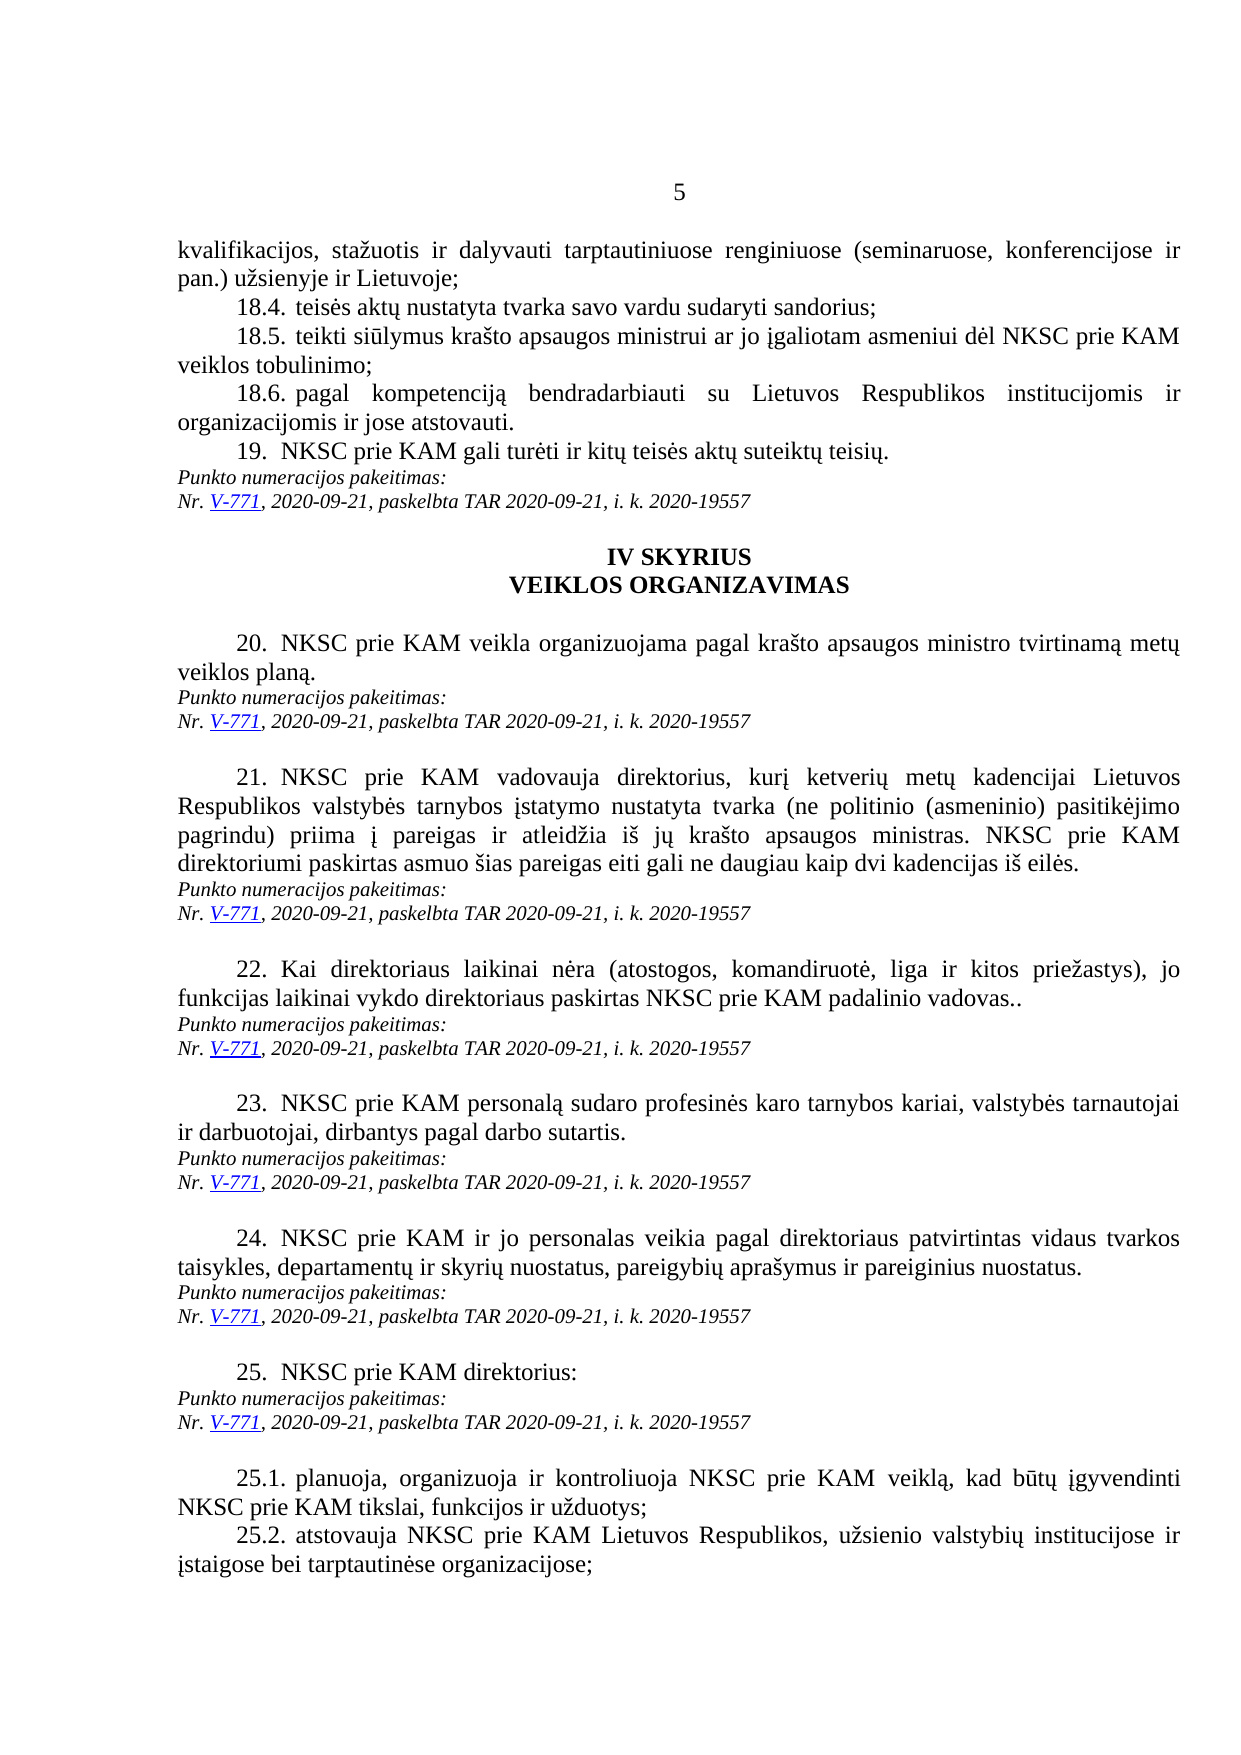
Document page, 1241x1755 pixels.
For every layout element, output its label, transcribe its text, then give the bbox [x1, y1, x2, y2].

text 23. NKSC prie KAM personalą sudaro profesinės karo tarnybos kariai, valstybės tarnautojai ir darbuotojai, dirbantys pagal darbo sutartis. [177, 1088, 1181, 1146]
text Punkto numeracijos pakeitimas: [177, 465, 1181, 489]
text Punkto numeracijos pakeitimas: [177, 1386, 1181, 1410]
text 19. NKSC prie KAM gali turėti ir kitų teisės aktų suteiktų teisių. [177, 436, 1181, 465]
text 24. NKSC prie KAM ir jo personalas veikia pagal direktoriaus patvirtintas vidaus tvarkos taisykles, departamentų ir skyrių nuostatus, pareigybių aprašymus ir pareiginius nuostatus. [177, 1223, 1181, 1280]
text Punkto numeracijos pakeitimas: [177, 877, 1181, 901]
text 18.4. teisės aktų nustatyta tvarka savo vardu sudaryti sandorius; [177, 292, 1181, 321]
text 18.5. teikti siūlymus krašto apsaugos ministrui ar jo įgaliotam asmeniui dėl NKSC prie KAM veiklos tobulinimo; [177, 321, 1181, 378]
text IV SKYRIUS [177, 542, 1181, 570]
text Nr. V-771, 2020-09-21, paskelbta TAR 2020-09-21, i. k. 2020-19557 [177, 1036, 1181, 1060]
text kvalifikacijos, stažuotis ir dalyvauti tarptautiniuose renginiuose (seminaruose, konferencijose ir pan.) užsienyje ir Lietuvoje; [177, 235, 1181, 292]
text Nr. V-771, 2020-09-21, paskelbta TAR 2020-09-21, i. k. 2020-19557 [177, 1170, 1181, 1194]
text 20. NKSC prie KAM veikla organizuojama pagal krašto apsaugos ministro tvirtinamą metų veiklos planą. [177, 628, 1181, 685]
text Punkto numeracijos pakeitimas: [177, 1280, 1181, 1304]
text Punkto numeracijos pakeitimas: [177, 1146, 1181, 1170]
text VEIKLOS ORGANIZAVIMAS [177, 570, 1181, 599]
text 25.2. atstovauja NKSC prie KAM Lietuvos Respublikos, užsienio valstybių institucijose ir įstaigose bei tarptautinėse organizacijose; [177, 1520, 1181, 1578]
text Punkto numeracijos pakeitimas: [177, 1012, 1181, 1036]
text 22. Kai direktoriaus laikinai nėra (atostogos, komandiruotė, liga ir kitos priežastys), jo funkcijas laikinai vykdo direktoriaus paskirtas NKSC prie KAM padalinio vadovas.. [177, 954, 1181, 1012]
text 25. NKSC prie KAM direktorius: [177, 1357, 1181, 1386]
text 25.1. planuoja, organizuoja ir kontroliuoja NKSC prie KAM veiklą, kad būtų įgyvendinti NKSC prie KAM tikslai, funkcijos ir užduotys; [177, 1463, 1181, 1520]
text Nr. V-771, 2020-09-21, paskelbta TAR 2020-09-21, i. k. 2020-19557 [177, 489, 1181, 513]
text 18.6. pagal kompetenciją bendradarbiauti su Lietuvos Respublikos institucijomis ir organizacijomis ir jose atstovauti. [177, 378, 1181, 436]
text Punkto numeracijos pakeitimas: [177, 685, 1181, 709]
text Nr. V-771, 2020-09-21, paskelbta TAR 2020-09-21, i. k. 2020-19557 [177, 1410, 1181, 1434]
text Nr. V-771, 2020-09-21, paskelbta TAR 2020-09-21, i. k. 2020-19557 [177, 901, 1181, 925]
text 21. NKSC prie KAM vadovauja direktorius, kurį ketverių metų kadencijai Lietuvos Respublikos valstybės tarnybos įstatymo nustatyta tvarka (ne politinio (asmeninio) pasitikėjimo pagrindu) priima į pareigas ir atleidžia iš jų krašto apsaugos ministras. NKSC prie KAM direktoriumi paskirtas asmuo šias pareigas eiti gali ne daugiau kaip dvi kadencijas iš eilės. [177, 762, 1181, 877]
text Nr. V-771, 2020-09-21, paskelbta TAR 2020-09-21, i. k. 2020-19557 [177, 1304, 1181, 1328]
text Nr. V-771, 2020-09-21, paskelbta TAR 2020-09-21, i. k. 2020-19557 [177, 709, 1181, 733]
